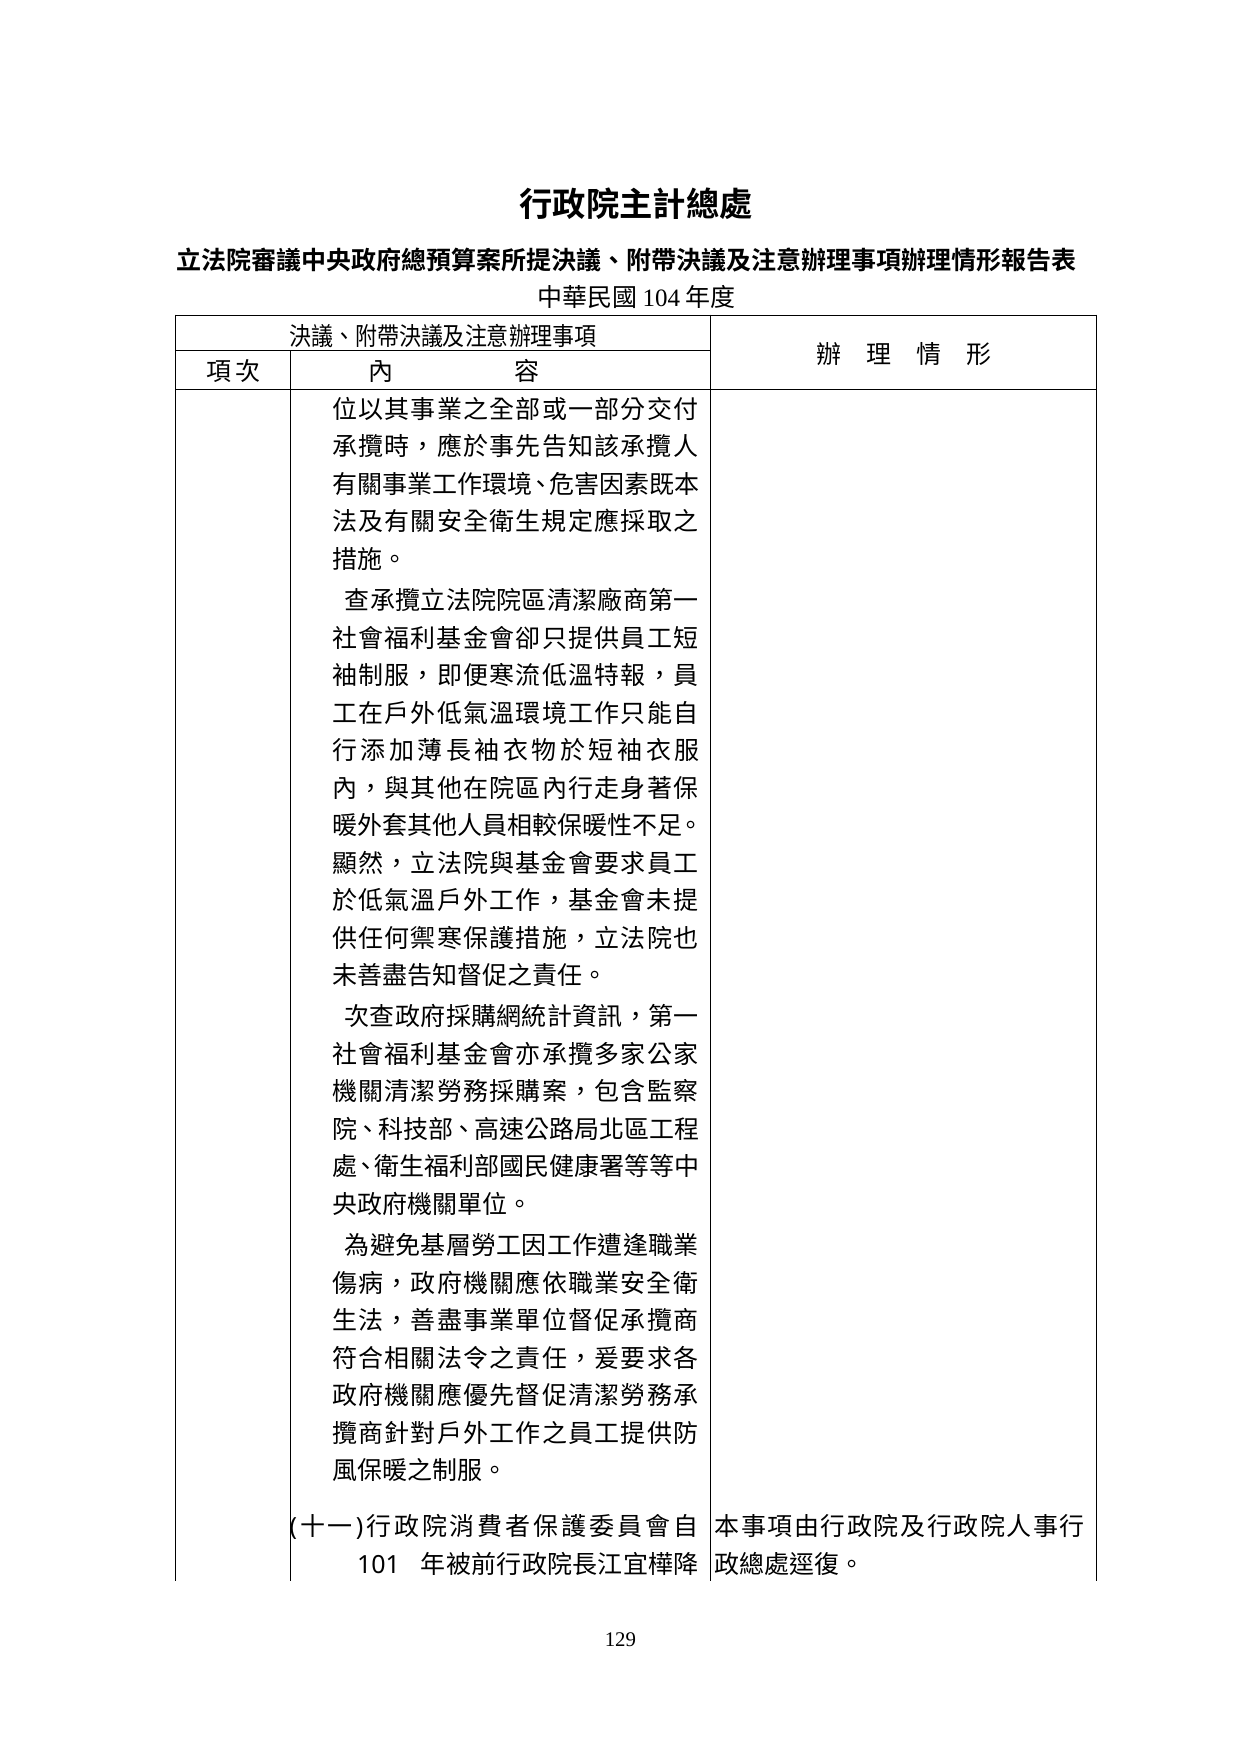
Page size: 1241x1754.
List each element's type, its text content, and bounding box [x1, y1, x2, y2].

table_cell 辦理情形 [711, 316, 1096, 389]
table_cell 位以其事業之全部或一部分交付承攬時，應於事先告知該承攬人有關事業工作環境、危害因素既本法及有關安全衛生規定應採取之措施。 查承攬立法院院區清潔廠商第一社會福利基金會卻只提供員工短袖制服，即便寒流低溫特報，員工在戶外低氣溫環境工作只能自行添加薄長袖衣物於短袖衣服內，與其他在院區內行走身著保暖外套其他人員相較保暖性不足。顯然，立法院與基金會要求員工於低氣溫戶外工作，基金會未提供任何禦寒保護措施，立法院也未善盡告知督促之責任。 次查政府採購網統計資訊，第一社會福利基金會亦承攬多家公家機關清潔勞務採購案，包含監察院、科技部、高速公路局北區工程處、衛生福利部國民健康署等等中央政府機關單位。 為避免基層勞工因工作遭逢職業傷病，政府機關應依職業安全衛生法，善盡事業單位督促承攬商符合相關法令之責任，爰要求各政府機關應優先督促清潔勞務承攬商針對戶外工作之員工提供防風保暖之制服。 [291, 390, 710, 1506]
table_cell (十一)行政院消費者保護委員會自101 年被前行政院長江宜樺降 [291, 1506, 710, 1581]
table_cell 內 容 [291, 351, 710, 389]
table_cell [711, 390, 1096, 1506]
table_cell [176, 1506, 290, 1581]
table_cell 本事項由行政院及行政院人事行政總處逕復。 [711, 1506, 1096, 1581]
table_header 行政院主計總處 立法院審議中央政府總預算案所提決議、附帶決議及注意辦理事項辦理情形報告表 中華民國104年度 [175, 165, 1096, 314]
table_cell 項次 [176, 351, 290, 389]
table_cell 決議、附帶決議及注意辦理事項 [176, 316, 710, 350]
table_cell [176, 390, 290, 1506]
